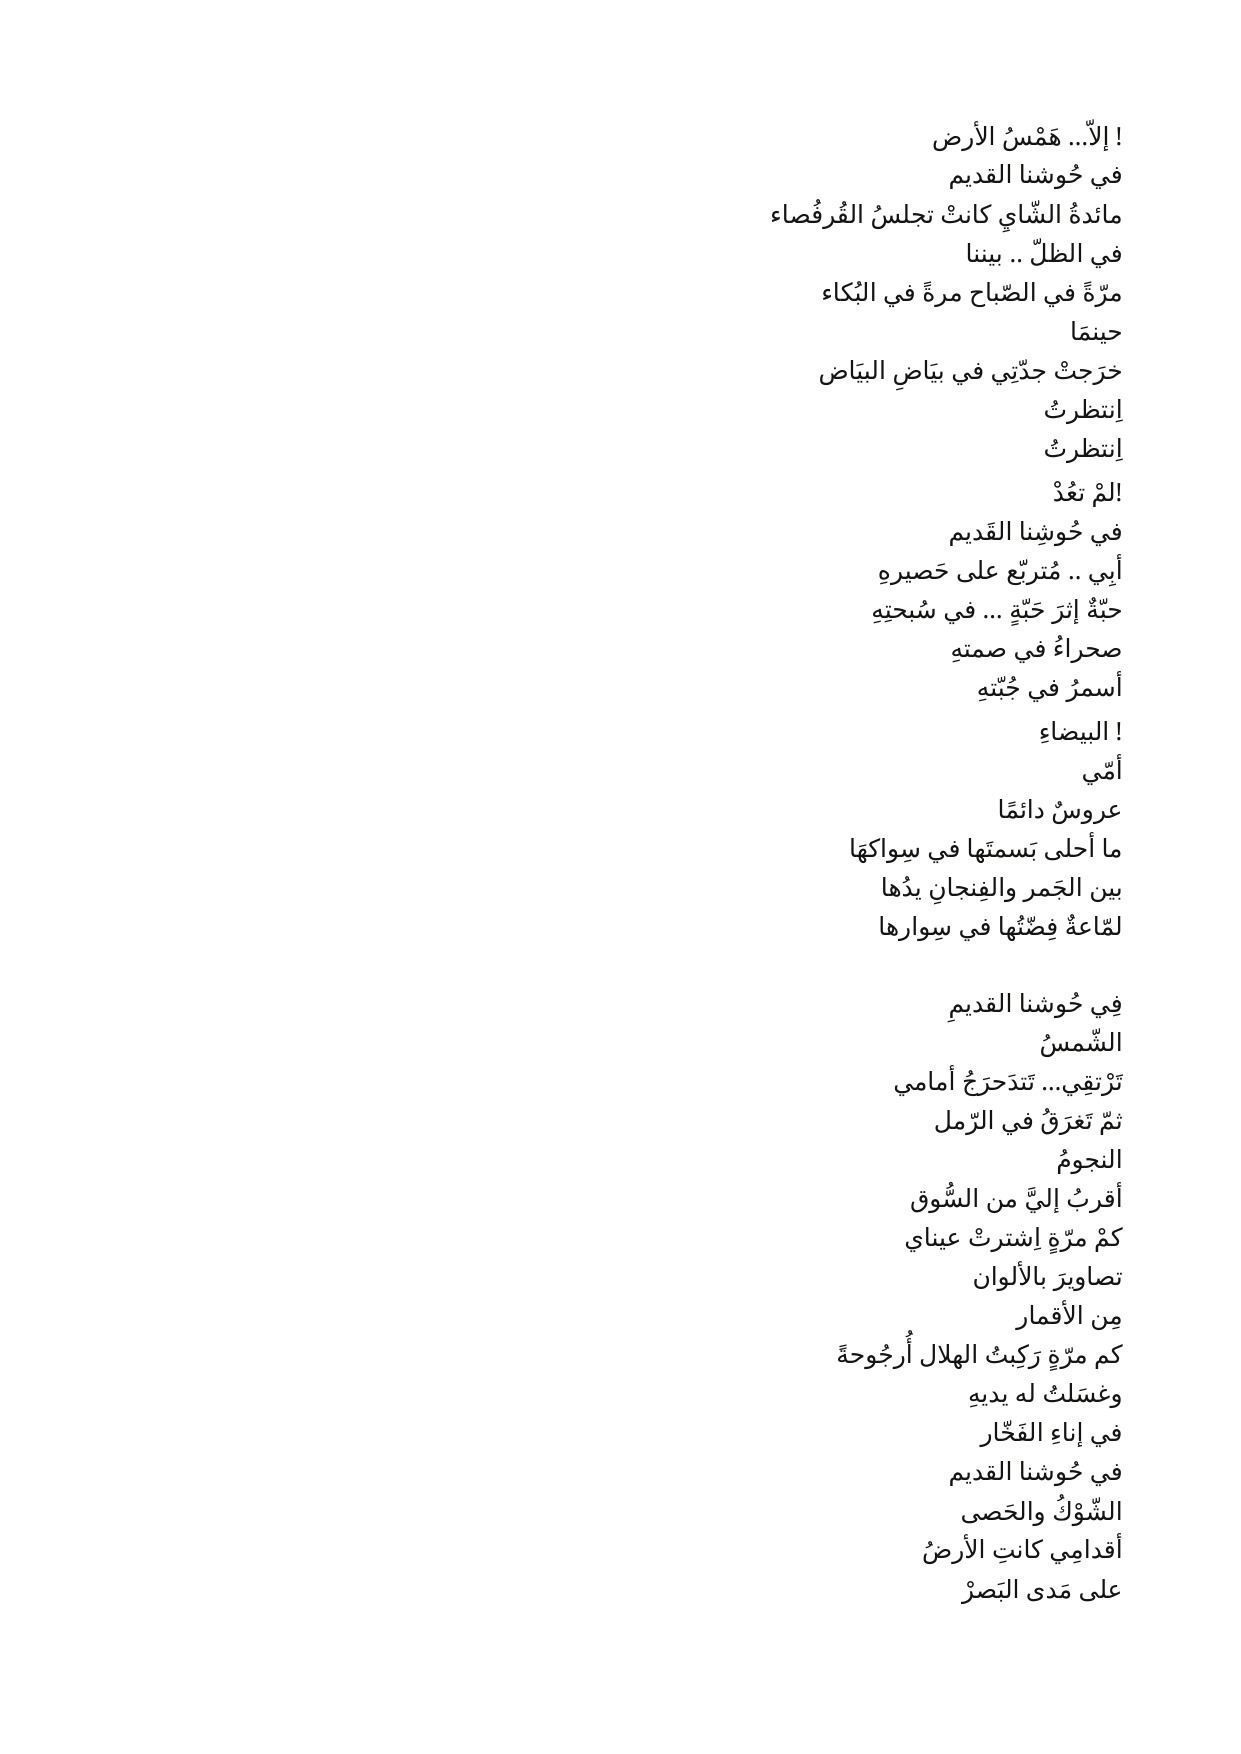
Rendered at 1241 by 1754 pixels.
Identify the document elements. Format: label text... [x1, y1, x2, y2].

text فِي حُوشنا القديمِ الشّمسُ تَرْتقِي… تَتدَحرَجُ أمامي ثمّ تَغرَقُ في الرّمل النجومُ أقربُ إليَّ من السُّوق كمْ مرّةٍ اِشترتْ عيناي تصاويرَ بالألوان مِن الأقمار كم مرّةٍ رَكِبتُ الهلال أُرجُوحةً وغسَلتُ له يديهِ في إناءِ الفَخّار في حُوشنا القديم الشّوْكُ والحَصى أقدامِي كانتِ الأرضُ على مَدى البَصرْ بلا حذاء .. بلا حُدود وبلاَ جَواز سفرْ ! [118, 990, 1122, 1608]
text غارُ حُوشِنا القديمِ مَثَله مَثَلُ رَحِمِ الأرضِ دافئ في ظلامِهِ أليفٌ في صَخْرهِ لا وحيَ فيهِ إلاّ… هَمْسُ الأرض ! في حُوشنا القديم مائدةُ الشّايِ كانتْ تجلسُ القُرفُصاء في الظلّ .. بيننا مرّةً في الصّباح مرةً في البُكاء حينمَا خرَجتْ جدّتِي في بيَاضِ البيَاض اِنتظرتُ اِنتظرتُ لمْ تعُدْ! في حُوشِنا القَديم أبِي .. مُتربّع على حَصيرهِ حبّةٌ إثرَ حَبّةٍ … في سُبحتِهِ صحراءُ في صمتهِ أسمرُ في جُبّتهِ البيضاءِ ! أمّي عروسٌ دائمًا ما أحلى بَسمتَها في سِواكهَا بين الجَمر والفِنجانِ يدُها لمّاعةٌ فِضّتُها في سِوارها [118, 118, 1122, 946]
